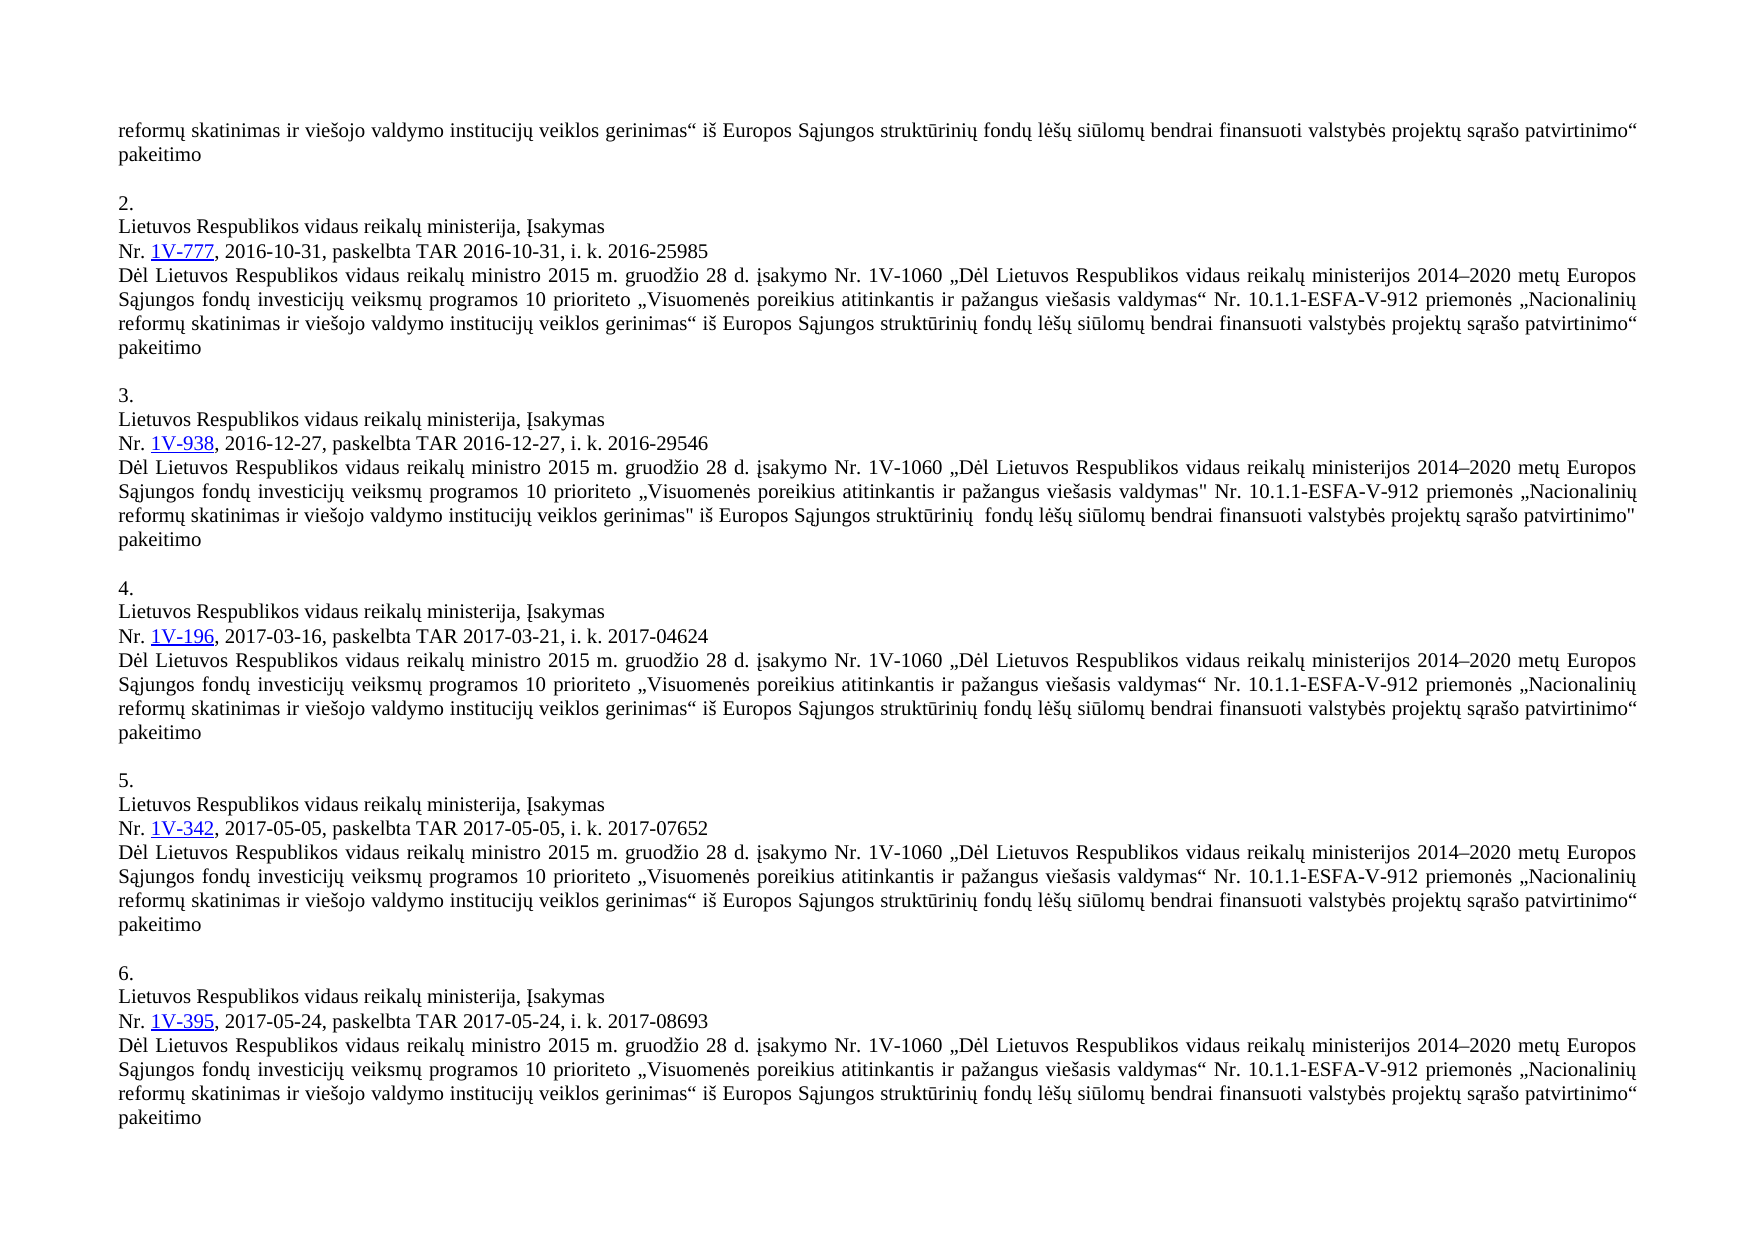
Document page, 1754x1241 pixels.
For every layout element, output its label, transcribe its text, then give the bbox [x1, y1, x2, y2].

text Dėl Lietuvos Respublikos vidaus reikalų ministro 2015 m. gruodžio 28 d. įsakymo Nr. 1V-1060 „Dėl Lietuvos Respublikos vidaus reikalų ministerijos 2014–2020 metų Europos Sąjungos fondų investicijų veiksmų programos 10 prioriteto „Visuomenės poreikius atitinkantis ir pažangus viešasis valdymas“ Nr. 10.1.1-ESFA-V-912 priemonės „Nacionalinių reformų skatinimas ir viešojo valdymo institucijų veiklos gerinimas“ iš Europos Sąjungos struktūrinių fondų lėšų siūlomų bendrai finansuoti valstybės projektų sąrašo patvirtinimo“ pakeitimo [118, 840, 1639, 936]
text reformų skatinimas ir viešojo valdymo institucijų veiklos gerinimas“ iš Europos Sąjungos struktūrinių fondų lėšų siūlomų bendrai finansuoti valstybės projektų sąrašo patvirtinimo“ pakeitimo [118, 118, 1639, 166]
text Nr. 1V-395, 2017-05-24, paskelbta TAR 2017-05-24, i. k. 2017-08693 [118, 1008, 1639, 1033]
text Lietuvos Respublikos vidaus reikalų ministerija, Įsakymas [118, 599, 1639, 623]
text Lietuvos Respublikos vidaus reikalų ministerija, Įsakymas [118, 407, 1639, 431]
text 2. [118, 190, 1639, 214]
text Nr. 1V-196, 2017-03-16, paskelbta TAR 2017-03-21, i. k. 2017-04624 [118, 623, 1639, 648]
text 6. [118, 960, 1639, 984]
text Dėl Lietuvos Respublikos vidaus reikalų ministro 2015 m. gruodžio 28 d. įsakymo Nr. 1V-1060 „Dėl Lietuvos Respublikos vidaus reikalų ministerijos 2014–2020 metų Europos Sąjungos fondų investicijų veiksmų programos 10 prioriteto „Visuomenės poreikius atitinkantis ir pažangus viešasis valdymas" Nr. 10.1.1-ESFA-V-912 priemonės „Nacionalinių reformų skatinimas ir viešojo valdymo institucijų veiklos gerinimas" iš Europos Sąjungos struktūrinių fondų lėšų siūlomų bendrai finansuoti valstybės projektų sąrašo patvirtinimo" pakeitimo [118, 455, 1639, 551]
text 4. [118, 575, 1639, 599]
text Dėl Lietuvos Respublikos vidaus reikalų ministro 2015 m. gruodžio 28 d. įsakymo Nr. 1V-1060 „Dėl Lietuvos Respublikos vidaus reikalų ministerijos 2014–2020 metų Europos Sąjungos fondų investicijų veiksmų programos 10 prioriteto „Visuomenės poreikius atitinkantis ir pažangus viešasis valdymas“ Nr. 10.1.1-ESFA-V-912 priemonės „Nacionalinių reformų skatinimas ir viešojo valdymo institucijų veiklos gerinimas“ iš Europos Sąjungos struktūrinių fondų lėšų siūlomų bendrai finansuoti valstybės projektų sąrašo patvirtinimo“ pakeitimo [118, 1033, 1639, 1129]
text 3. [118, 383, 1639, 407]
text Lietuvos Respublikos vidaus reikalų ministerija, Įsakymas [118, 792, 1639, 816]
text Lietuvos Respublikos vidaus reikalų ministerija, Įsakymas [118, 984, 1639, 1008]
text 5. [118, 768, 1639, 792]
text Dėl Lietuvos Respublikos vidaus reikalų ministro 2015 m. gruodžio 28 d. įsakymo Nr. 1V-1060 „Dėl Lietuvos Respublikos vidaus reikalų ministerijos 2014–2020 metų Europos Sąjungos fondų investicijų veiksmų programos 10 prioriteto „Visuomenės poreikius atitinkantis ir pažangus viešasis valdymas“ Nr. 10.1.1-ESFA-V-912 priemonės „Nacionalinių reformų skatinimas ir viešojo valdymo institucijų veiklos gerinimas“ iš Europos Sąjungos struktūrinių fondų lėšų siūlomų bendrai finansuoti valstybės projektų sąrašo patvirtinimo“ pakeitimo [118, 263, 1639, 359]
text Nr. 1V-938, 2016-12-27, paskelbta TAR 2016-12-27, i. k. 2016-29546 [118, 431, 1639, 455]
text Nr. 1V-777, 2016-10-31, paskelbta TAR 2016-10-31, i. k. 2016-25985 [118, 238, 1639, 263]
text Lietuvos Respublikos vidaus reikalų ministerija, Įsakymas [118, 214, 1639, 238]
text Dėl Lietuvos Respublikos vidaus reikalų ministro 2015 m. gruodžio 28 d. įsakymo Nr. 1V-1060 „Dėl Lietuvos Respublikos vidaus reikalų ministerijos 2014–2020 metų Europos Sąjungos fondų investicijų veiksmų programos 10 prioriteto „Visuomenės poreikius atitinkantis ir pažangus viešasis valdymas“ Nr. 10.1.1-ESFA-V-912 priemonės „Nacionalinių reformų skatinimas ir viešojo valdymo institucijų veiklos gerinimas“ iš Europos Sąjungos struktūrinių fondų lėšų siūlomų bendrai finansuoti valstybės projektų sąrašo patvirtinimo“ pakeitimo [118, 648, 1639, 744]
text Nr. 1V-342, 2017-05-05, paskelbta TAR 2017-05-05, i. k. 2017-07652 [118, 816, 1639, 840]
